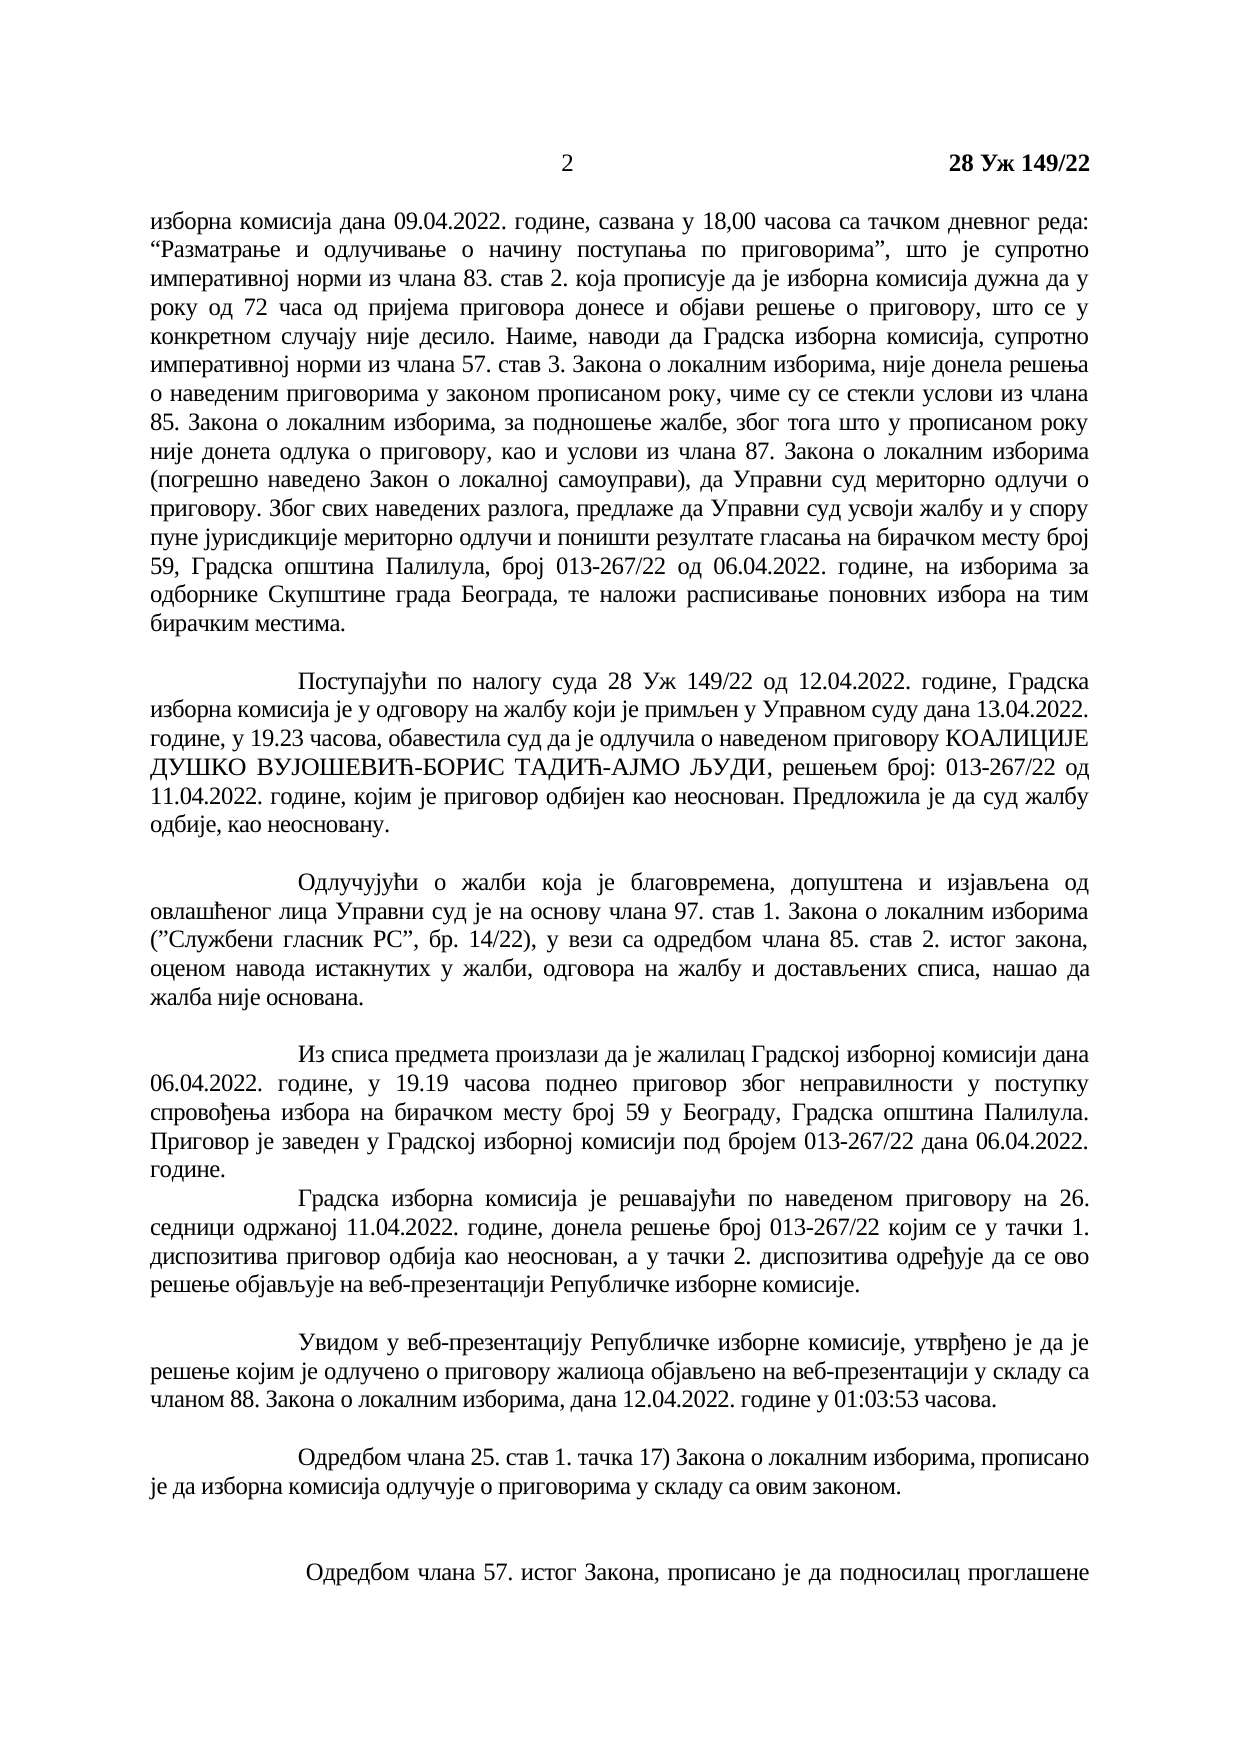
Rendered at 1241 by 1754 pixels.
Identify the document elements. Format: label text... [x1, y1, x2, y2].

text Из списа предмета произлази да је жалилац Градској изборној комисији дана 06.04.2022. године, у 19.19 часова поднео приговор због неправилности у поступку спровођења избора на бирачком месту број 59 у Београду, Градска општина Палилула. Приговор је заведен у Градској изборној комисији под бројем 013-267/22 дана 06.04.2022. године. [150, 1039, 1090, 1183]
text изборна комисија дана 09.04.2022. године, сазвана у 18,00 часова са тачком дневног реда: “Разматрање и одлучивање о начину поступања по приговорима”, што је супротно императивној норми из члана 83. став 2. која прописује да је изборна комисија дужна да у року од 72 часа од пријема приговора донесе и објави решење о приговору, што се у конкретном случају није десило. Наиме, наводи да Градска изборна комисија, супротно императивној норми из члана 57. став 3. Закона о локалним изборима, није донела решења о наведеним приговорима у законом прописаном року, чиме су се стекли услови из члана 85. Закона о локалним изборима, за подношење жалбе, због тога што у прописаном року није донета одлука о приговору, као и услови из члана 87. Закона о локалним изборима (погрешно наведено Закон о локалној самоуправи), да Управни суд мериторно одлучи о приговору. Због свих наведених разлога, предлаже да Управни суд усвоји жалбу и у спору пуне јурисдикције мериторно одлучи и поништи резултате гласања на бирачком месту број 59, Градска општина Палилула, број 013-267/22 од 06.04.2022. године, на изборима за одборнике Скупштине града Београда, те наложи расписивање поновних избора на тим бирачким местима. [150, 206, 1090, 637]
text Одредбом члана 57. истог Закона, прописано је да подносилац проглашене [150, 1557, 1090, 1586]
text Градска изборна комисија је решавајући по наведеном приговору на 26. седници одржаној 11.04.2022. године, донела решење број 013-267/22 којим се у тачки 1. диспозитива приговор одбија као неоснован, а у тачки 2. диспозитива одређује да се ово решење објављује на веб-презентацији Републичке изборне комисије. [150, 1183, 1090, 1298]
text Одредбом члана 25. став 1. тачка 17) Закона о локалним изборима, прописано је да изборна комисија одлучује о приговорима у складу са овим законом. [150, 1442, 1090, 1499]
text Одлучујући о жалби која је благовремена, допуштена и изјављена од овлашћеног лица Управни суд је на основу члана 97. став 1. Закона о локалним изборима (”Службени гласник РС”, бр. 14/22), у вези са одредбом члана 85. став 2. истог закона, оценом навода истакнутих у жалби, одговора на жалбу и достављених списа, нашао да жалба није основана. [150, 867, 1090, 1011]
text Поступајући по налогу суда 28 Уж 149/22 од 12.04.2022. године, Градска изборна комисија је у одговору на жалбу који је примљен у Управном суду дана 13.04.2022. године, у 19.23 часова, обавестила суд да је одлучила о наведеном приговору КОАЛИЦИЈЕ ДУШКО ВУЈОШЕВИЋ-БОРИС ТАДИЋ-АЈМО ЉУДИ, решењем број: 013-267/22 од 11.04.2022. године, којим је приговор одбијен као неоснован. Предложила је да суд жалбу одбије, као неосновану. [150, 666, 1090, 838]
text Увидом у веб-презентацију Републичке изборне комисије, утврђено је да је решење којим је одлучено о приговору жалиоца објављено на веб-презентацији у складу са чланом 88. Закона о локалним изборима, дана 12.04.2022. године у 01:03:53 часова. [150, 1327, 1090, 1413]
